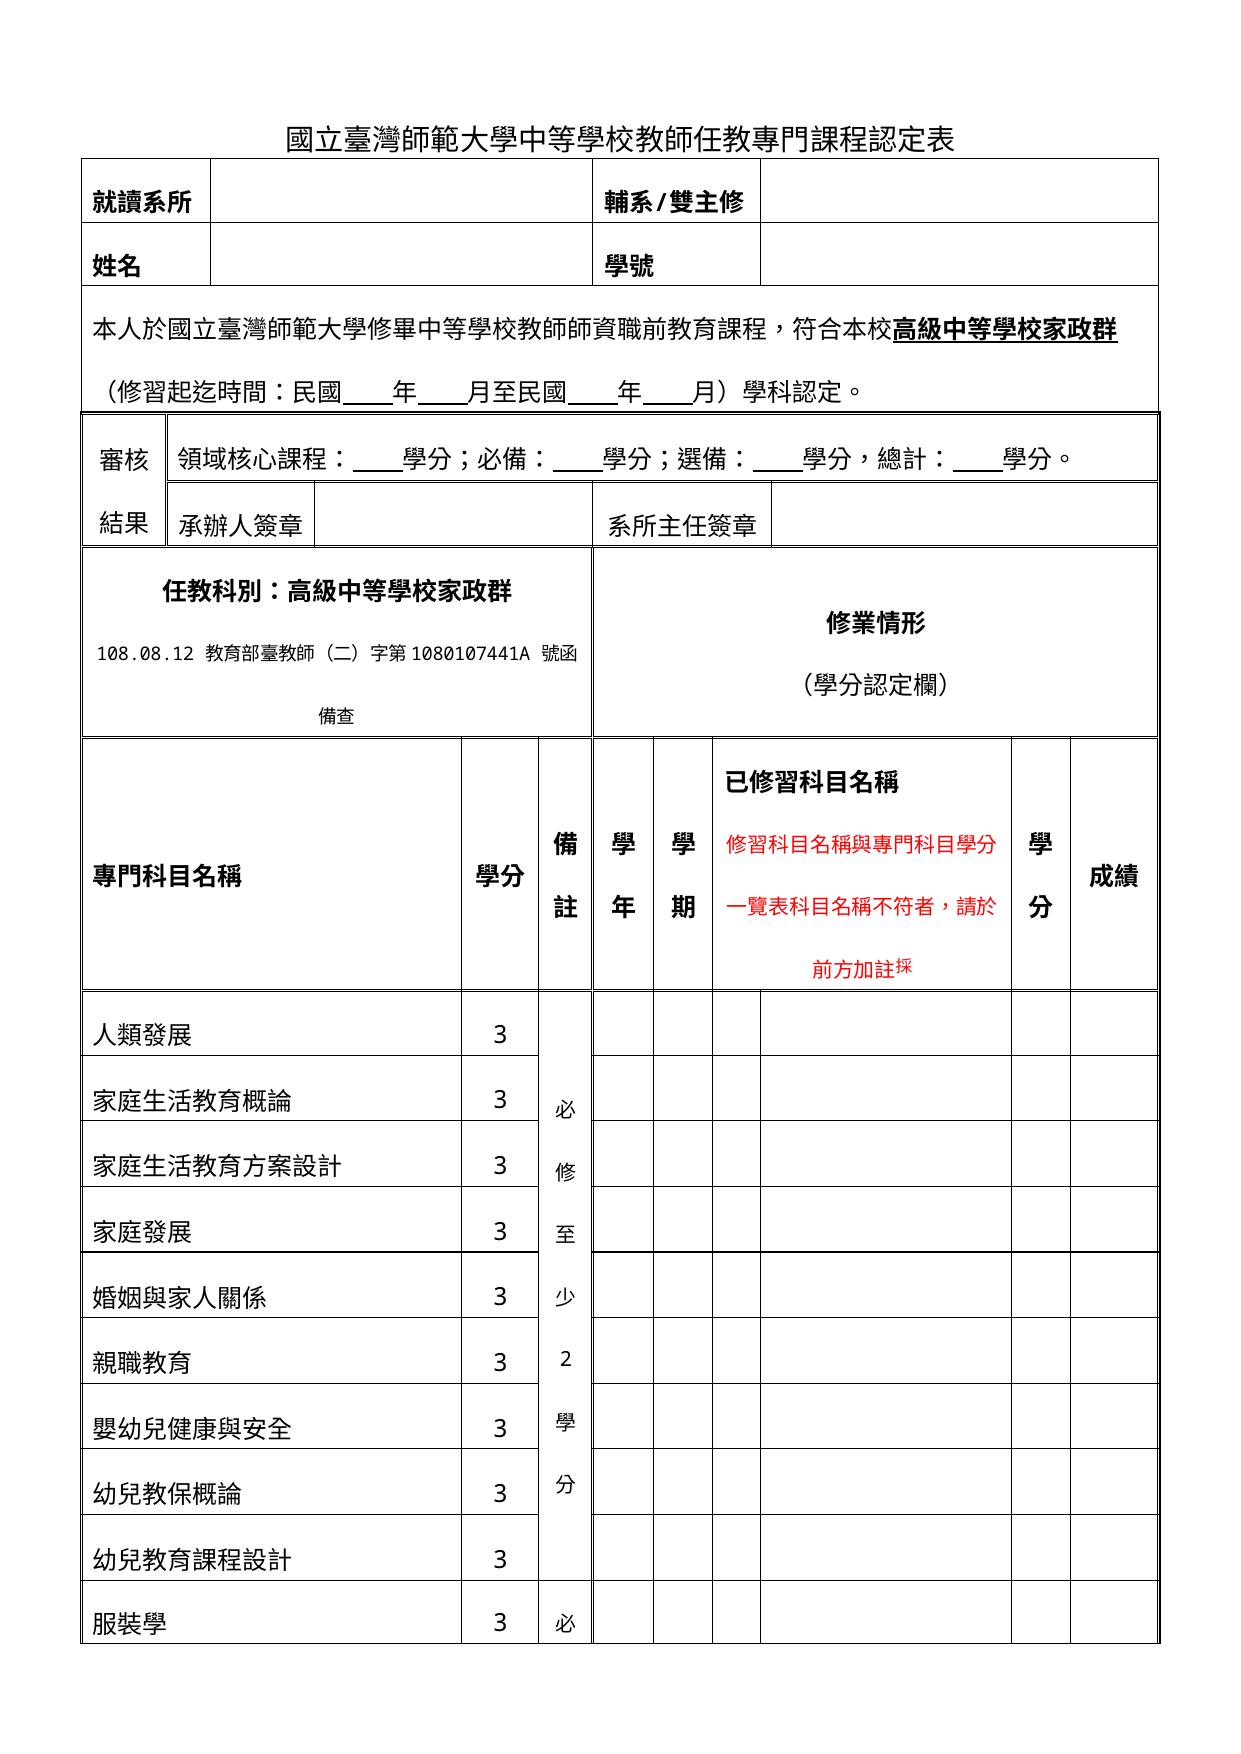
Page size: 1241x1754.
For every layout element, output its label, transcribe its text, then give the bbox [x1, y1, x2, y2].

table_cell [713, 1581, 760, 1643]
table_cell [761, 1318, 1011, 1383]
table_cell [594, 1384, 653, 1448]
table_cell [1012, 1581, 1070, 1643]
table_cell [761, 1449, 1011, 1514]
text 國立臺灣師範大學中等學校教師任教專門課程認定表 [75, 96, 1165, 158]
table_cell [1071, 1318, 1157, 1383]
table_cell 已修習科目名稱 修習科目名稱與專門科目學分一覽表科目名稱不符者，請於前方加註採 [713, 739, 1011, 989]
table_header [211, 159, 592, 222]
table_cell [761, 1187, 1011, 1251]
table_cell 親職教育 [83, 1318, 461, 1383]
table_cell 幼兒教保概論 [83, 1449, 461, 1514]
table_cell [654, 1318, 712, 1383]
table_cell [761, 992, 1011, 1054]
table_cell [211, 223, 592, 285]
table_cell [1012, 1121, 1070, 1186]
table_cell [654, 1253, 712, 1317]
table_cell 服裝學 [83, 1581, 461, 1643]
table_cell [594, 1515, 653, 1579]
table_cell [1071, 992, 1157, 1054]
table_header 輔系/雙主修 [593, 159, 760, 222]
table_cell [315, 483, 592, 545]
table_cell [713, 1253, 760, 1317]
table_cell [1012, 992, 1070, 1054]
table_cell 幼兒教育課程設計 [83, 1515, 461, 1579]
table_cell [1012, 1187, 1070, 1251]
table_cell 學分 [1012, 739, 1070, 989]
table_cell [713, 992, 760, 1054]
table_cell 3 [462, 1449, 538, 1514]
table_header 就讀系所 [82, 159, 210, 222]
table_cell [713, 1121, 760, 1186]
table_cell [761, 223, 1158, 285]
table_cell 學期 [654, 739, 712, 989]
table_cell 婚姻與家人關係 [83, 1253, 461, 1317]
table_cell [594, 1121, 653, 1186]
table_cell 學號 [593, 223, 760, 285]
table_cell [654, 1056, 712, 1120]
table_cell [1071, 1253, 1157, 1317]
table_cell [772, 483, 1157, 545]
table_cell [713, 1187, 760, 1251]
table_cell [1012, 1449, 1070, 1514]
table_cell [654, 1121, 712, 1186]
table_cell [594, 1253, 653, 1317]
table_cell 領域核心課程： 學分；必備： 學分；選備： 學分，總計： 學分。 [168, 415, 1157, 479]
table_cell 姓名 [82, 223, 210, 285]
table_cell [761, 1515, 1011, 1579]
table_cell [1071, 1581, 1157, 1643]
table_cell 3 [462, 1318, 538, 1383]
table_cell 專門科目名稱 [83, 739, 461, 989]
table_cell [594, 1449, 653, 1514]
table_cell 3 [462, 1253, 538, 1317]
table_cell [1071, 1187, 1157, 1251]
table_cell 3 [462, 1515, 538, 1579]
table_cell [654, 1449, 712, 1514]
table_cell 本人於國立臺灣師範大學修畢中等學校教師師資職前教育課程，符合本校高級中等學校家政群（修習起迄時間：民國 年 月至民國 年 月）學科認定。 [82, 286, 1158, 411]
table_cell [761, 1581, 1011, 1643]
table_cell [1071, 1121, 1157, 1186]
table_cell [654, 1515, 712, 1579]
table_cell 審核 結果 [83, 415, 165, 545]
table_cell [1071, 1056, 1157, 1120]
table_header [761, 159, 1158, 222]
table_cell 學分 [462, 739, 538, 989]
table_cell [654, 1384, 712, 1448]
table_cell [761, 1253, 1011, 1317]
table_cell 學年 [594, 739, 653, 989]
table_cell [1012, 1384, 1070, 1448]
table_cell [1012, 1515, 1070, 1579]
table_cell 承辦人簽章 [168, 483, 314, 545]
table_cell [761, 1384, 1011, 1448]
table_cell 成績 [1071, 739, 1157, 989]
table_cell [594, 992, 653, 1054]
table_cell 備註 [539, 739, 591, 989]
table_cell 任教科別：高級中等學校家政群 108.08.12 教育部臺教師（二）字第1080107441A 號函備查 [83, 548, 591, 736]
table_cell 修業情形 （學分認定欄） [594, 548, 1157, 736]
table_cell 3 [462, 1581, 538, 1643]
table_cell 系所主任簽章 [593, 483, 771, 545]
table_cell [654, 1581, 712, 1643]
table_cell [713, 1515, 760, 1579]
table_cell [1071, 1384, 1157, 1448]
table_cell [594, 1187, 653, 1251]
table_cell 人類發展 [83, 992, 461, 1054]
table_cell [1012, 1056, 1070, 1120]
table_cell 3 [462, 1187, 538, 1251]
table_cell [1071, 1515, 1157, 1579]
table_cell [1071, 1449, 1157, 1514]
table_cell [1012, 1253, 1070, 1317]
table_cell [761, 1056, 1011, 1120]
table_cell 家庭生活教育概論 [83, 1056, 461, 1120]
table_cell [713, 1449, 760, 1514]
table_cell [713, 1318, 760, 1383]
table_cell 3 [462, 1056, 538, 1120]
table_cell [654, 1187, 712, 1251]
table_cell [654, 992, 712, 1054]
table_cell [713, 1056, 760, 1120]
table_cell 3 [462, 992, 538, 1054]
table_cell 必 [539, 1581, 591, 1643]
table_cell 家庭生活教育方案設計 [83, 1121, 461, 1186]
table_cell 3 [462, 1384, 538, 1448]
table_cell [594, 1581, 653, 1643]
table_cell [594, 1318, 653, 1383]
table_cell [761, 1121, 1011, 1186]
table_cell 家庭發展 [83, 1187, 461, 1251]
table_cell 嬰幼兒健康與安全 [83, 1384, 461, 1448]
table_cell 必修至少2 學分 [539, 992, 591, 1579]
table_cell [713, 1384, 760, 1448]
table_cell [1012, 1318, 1070, 1383]
table_cell [594, 1056, 653, 1120]
table_cell 3 [462, 1121, 538, 1186]
